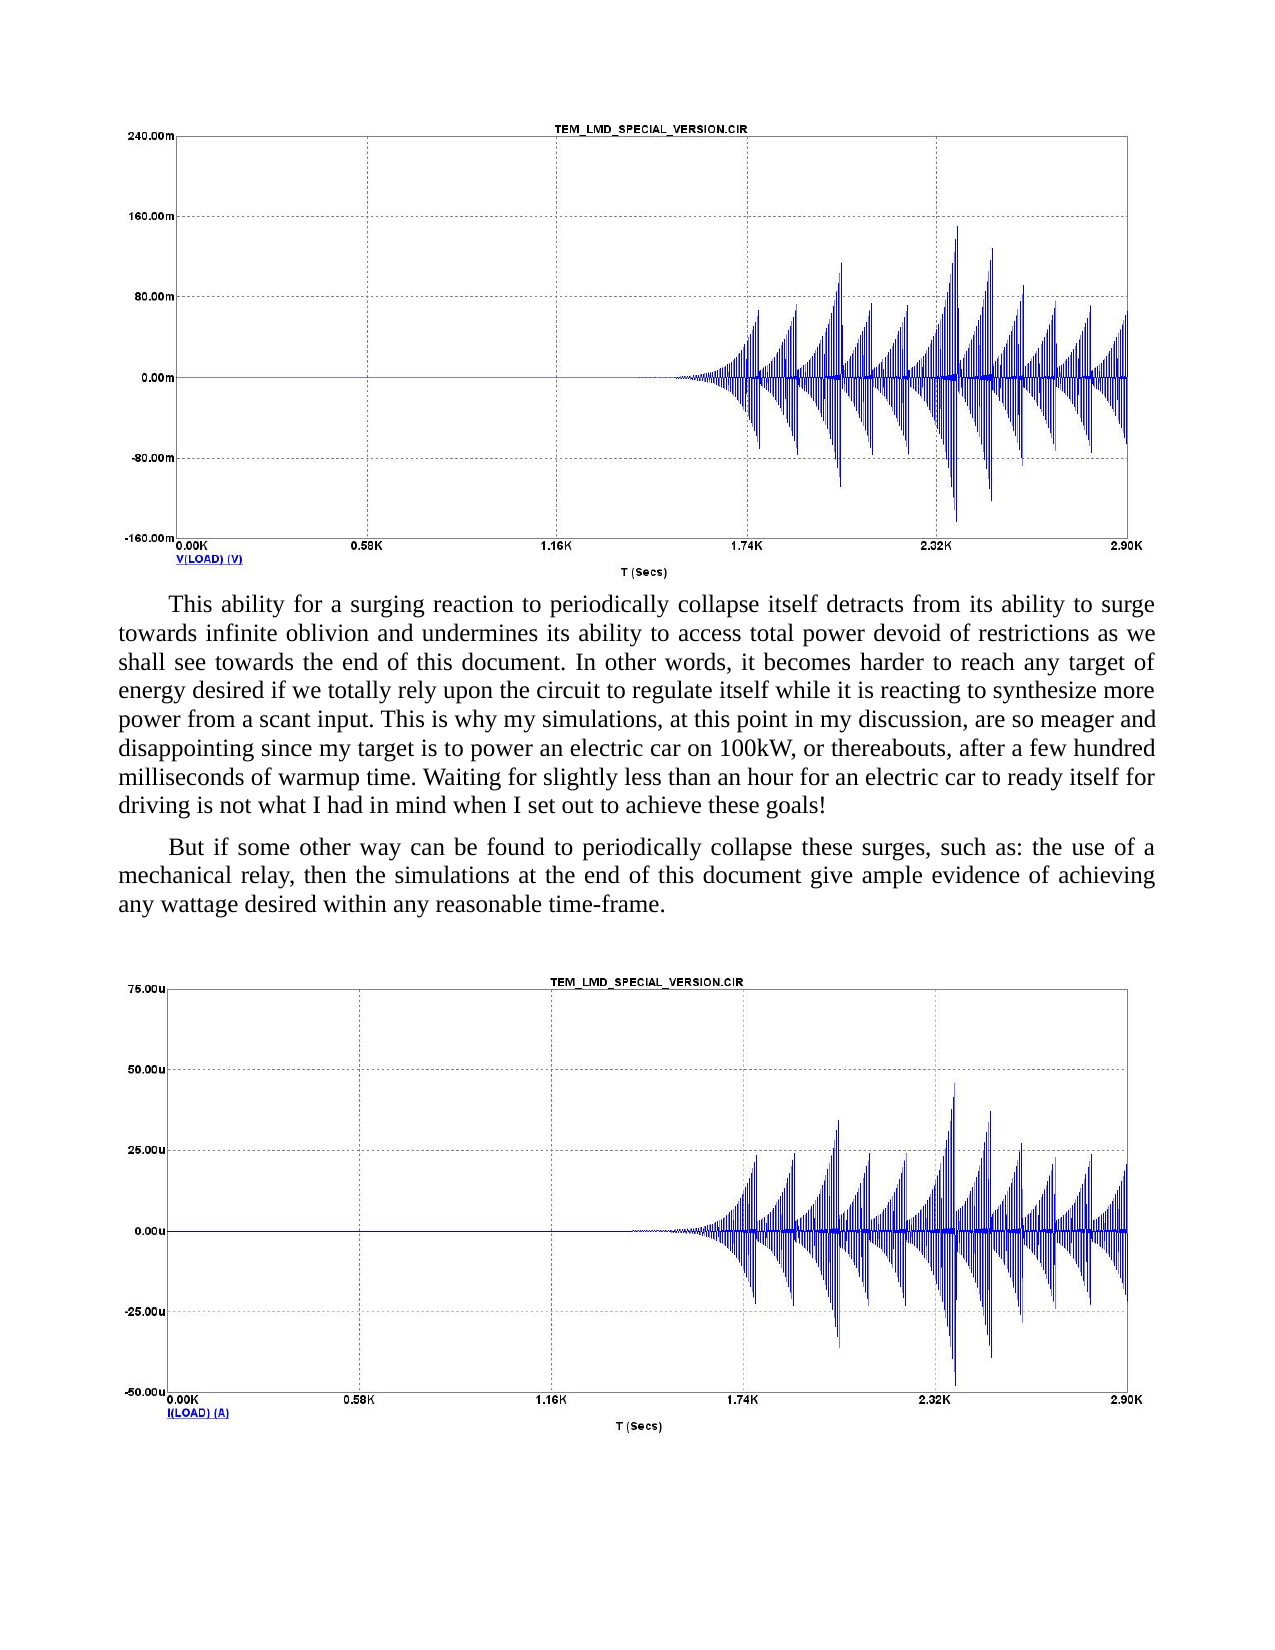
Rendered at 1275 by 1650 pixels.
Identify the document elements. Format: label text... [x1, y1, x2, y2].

text This ability for a surging reaction to periodically collapse itself detracts from its ability to surge towards infinite oblivion and undermines its ability to access total power devoid of restrictions as we shall see towards the end of this document. In other words, it becomes harder to reach any target of energy desired if we totally rely upon the circuit to regulate itself while it is reacting to synthesize more power from a scant input. This is why my simulations, at this point in my discussion, are so meager and disappointing since my target is to power an electric car on 100kW, or thereabouts, after a few hundred milliseconds of warmup time. Waiting for slightly less than an hour for an electric car to ready itself for driving is not what I had in mind when I set out to achieve these goals! [118, 589, 1157, 819]
picture [118, 971, 1157, 1443]
text But if some other way can be found to periodically collapse these surges, such as: the use of a mechanical relay, then the simulations at the end of this document give ample evidence of achieving any wattage desired within any reasonable time-frame. [118, 832, 1157, 918]
picture [118, 118, 1157, 589]
